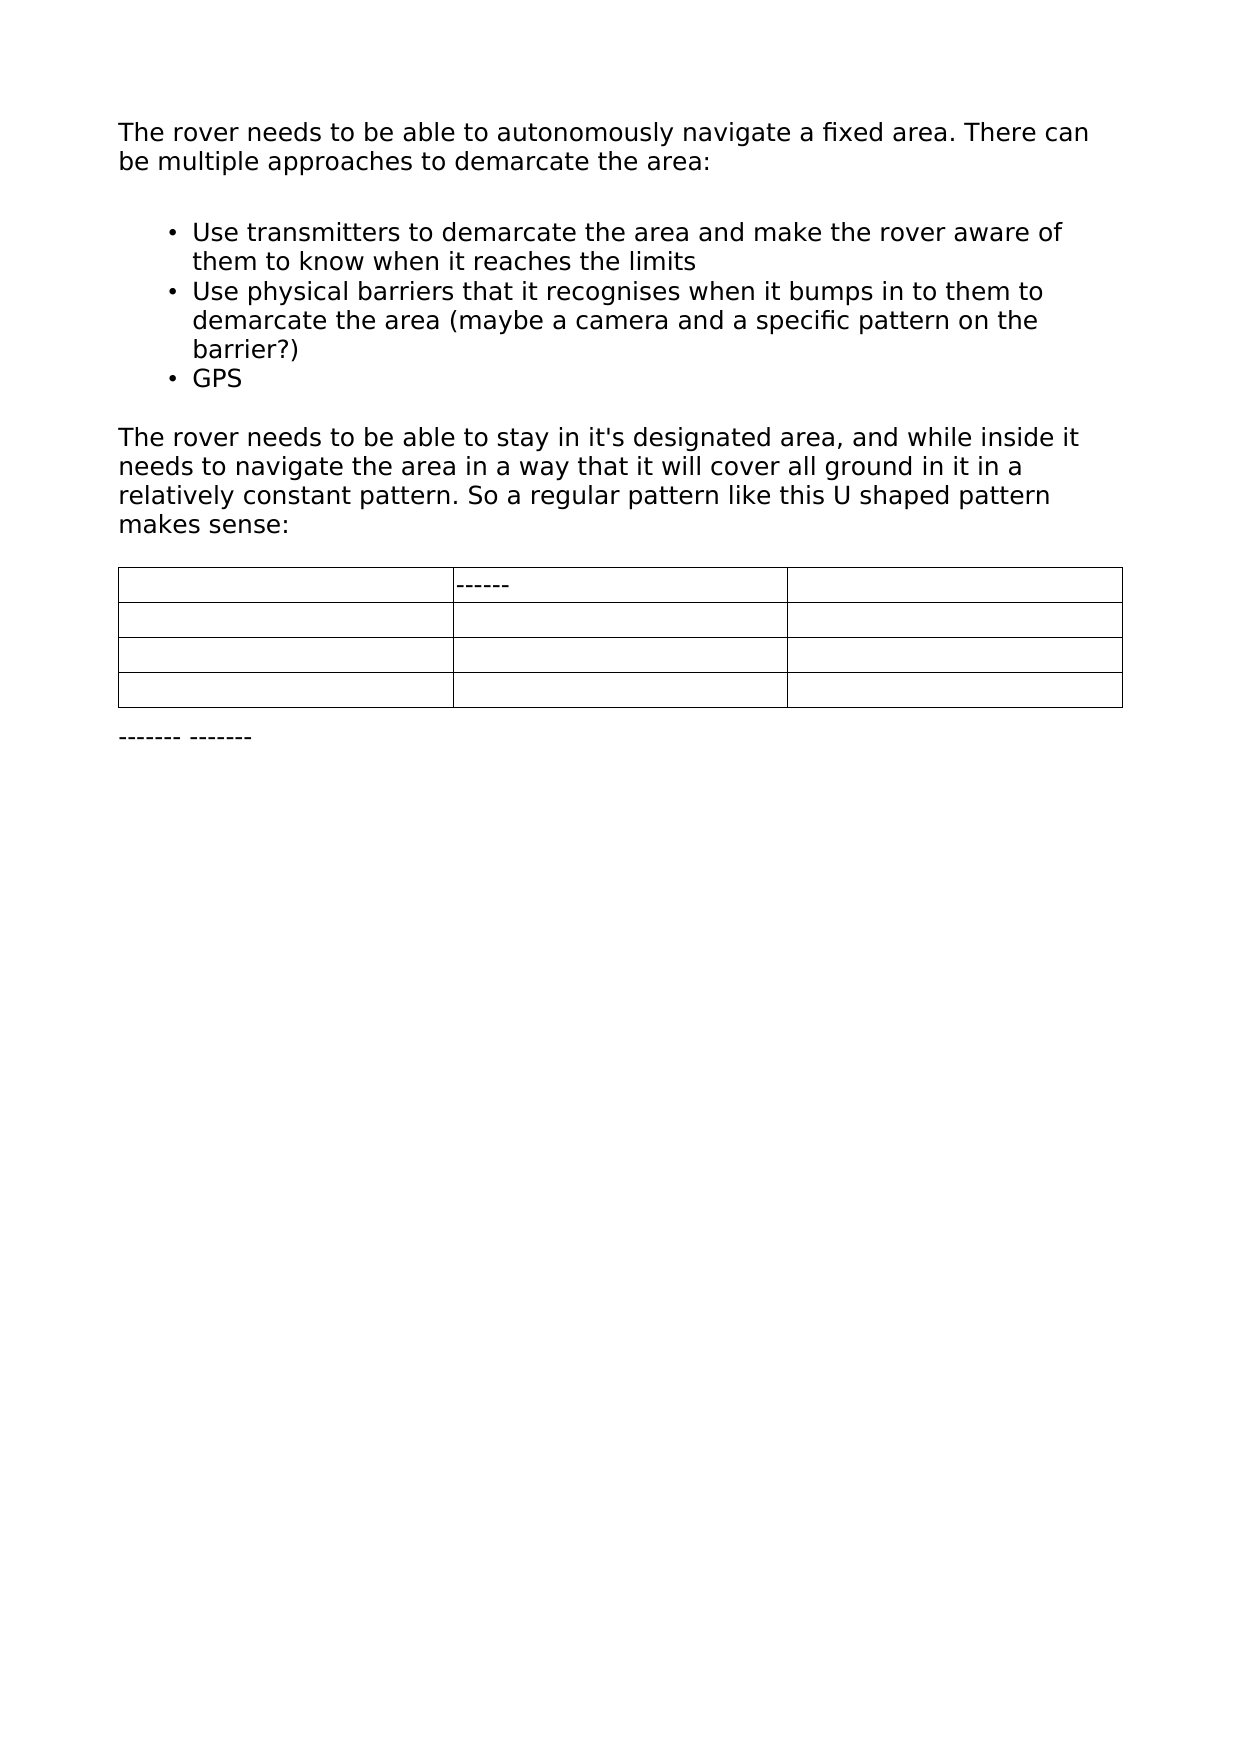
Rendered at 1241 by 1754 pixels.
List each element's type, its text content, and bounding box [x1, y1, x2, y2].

table_cell [119, 603, 453, 637]
list Use physical barriers that it recognises when it bumps in to them to demarcate the area (maybe a camera and a specific pattern on the barrier?) [177, 277, 1122, 364]
text The rover needs to be able to autonomously navigate a fixed area. There can be multiple approaches to demarcate the area: [118, 118, 1122, 176]
table_cell [454, 673, 787, 707]
table_cell [454, 638, 787, 672]
table_cell [788, 638, 1122, 672]
table_cell [454, 603, 787, 637]
table_header [119, 568, 453, 602]
table_cell [119, 638, 453, 672]
text The rover needs to be able to stay in it's designated area, and while inside it needs to navigate the area in a way that it will cover all ground in it in a relatively constant pattern. So a regular pattern like this U shaped pattern makes sense: [118, 423, 1122, 539]
table_cell [119, 673, 453, 707]
table_cell [788, 673, 1122, 707]
table_header ------ [454, 568, 787, 602]
table_header [788, 568, 1122, 602]
list GPS [177, 364, 1122, 393]
list Use transmitters to demarcate the area and make the rover aware of them to know when it reaches the limits [177, 218, 1122, 277]
text ------- ------- [118, 722, 1122, 751]
table_cell [788, 603, 1122, 637]
